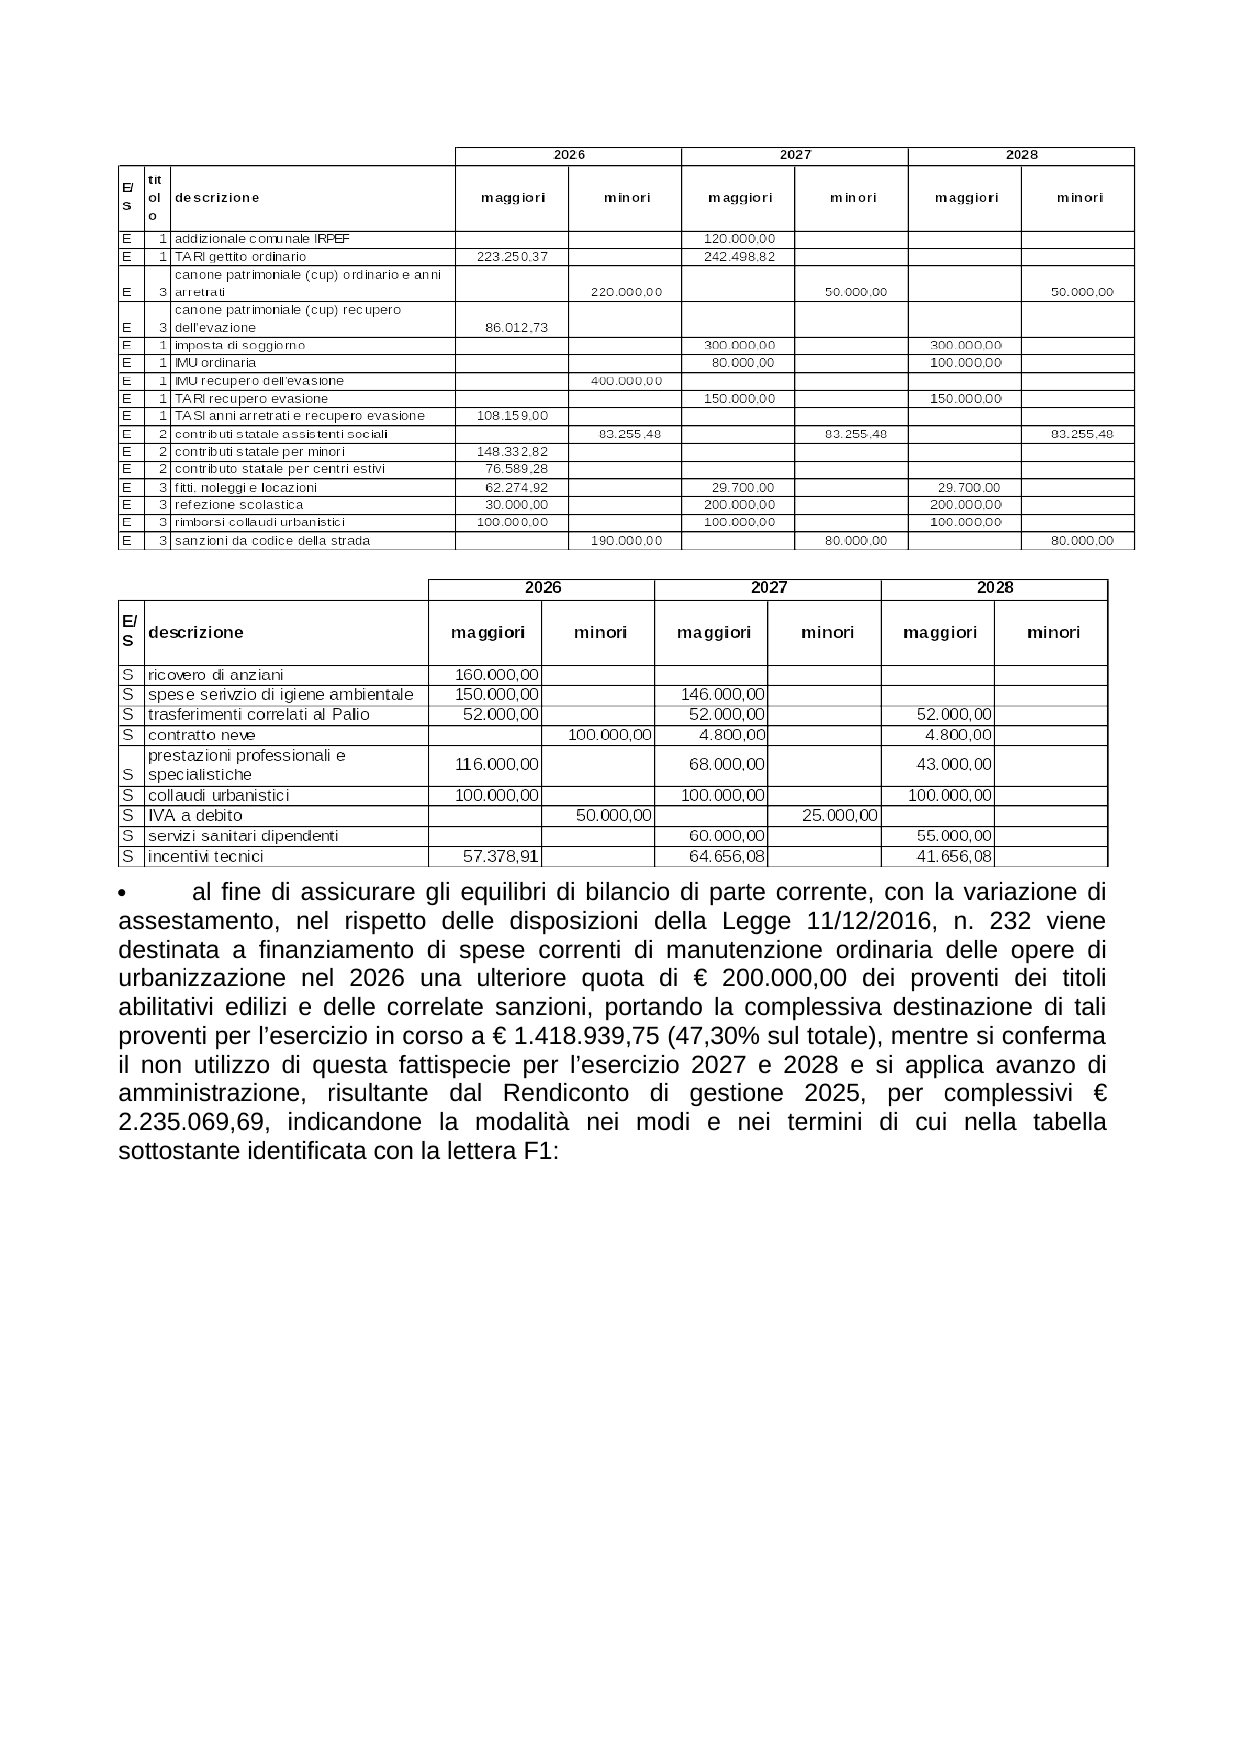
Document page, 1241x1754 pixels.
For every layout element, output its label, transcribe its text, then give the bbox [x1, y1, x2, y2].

list al fine di assicurare gli equilibri di bilancio di parte corrente, con la variazione di assestamento, nel rispetto delle disposizioni della Legge 11/12/2016, n. 232 viene destinata a finanziamento di spese correnti di manutenzione ordinaria delle opere di urbanizzazione nel 2026 una ulteriore quota di € 200.000,00 dei proventi dei titoli abilitativi edilizi e delle correlate sanzioni, portando la complessiva destinazione di tali proventi per l’esercizio in corso a € 1.418.939,75 (47,30% sul totale), mentre si conferma il non utilizzo di questa fattispecie per l’esercizio 2027 e 2028 e si applica avanzo di amministrazione, risultante dal Rendiconto di gestione 2025, per complessivi € 2.235.069,69, indicandone la modalità nei modi e nei termini di cui nella tabella sottostante identificata con la lettera F1: [118, 877, 1108, 1164]
